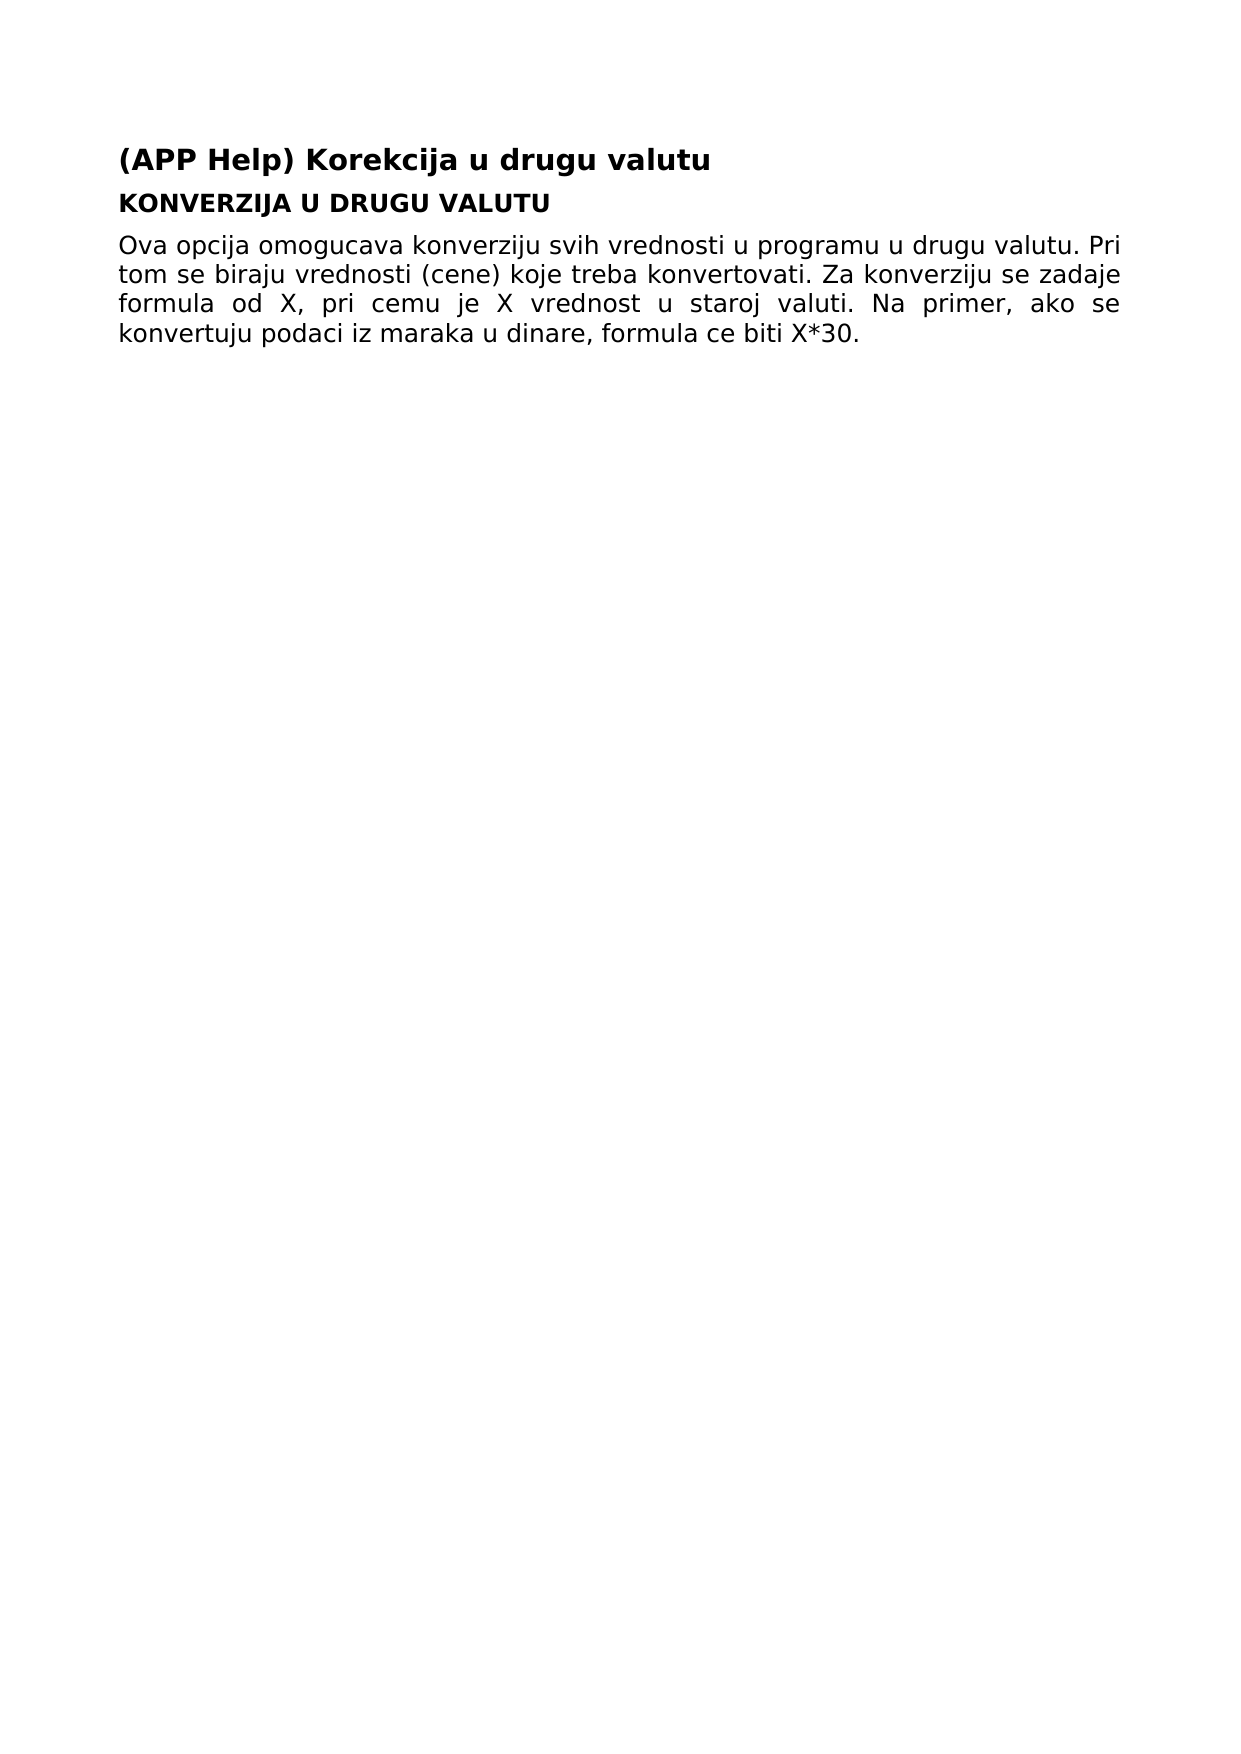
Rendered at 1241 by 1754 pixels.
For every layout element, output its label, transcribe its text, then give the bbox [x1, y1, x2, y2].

text KONVERZIJA U DRUGU VALUTU [118, 189, 1122, 219]
subtitle (APP Help) Korekcija u drugu valutu [118, 143, 1122, 177]
text Ova opcija omogucava konverziju svih vrednosti u programu u drugu valutu. Pri tom se biraju vrednosti (cene) koje treba konvertovati. Za konverziju se zadaje formula od X, pri cemu je X vrednost u staroj valuti. Na primer, ako se konvertuju podaci iz maraka u dinare, formula ce biti X*30. [118, 231, 1122, 348]
